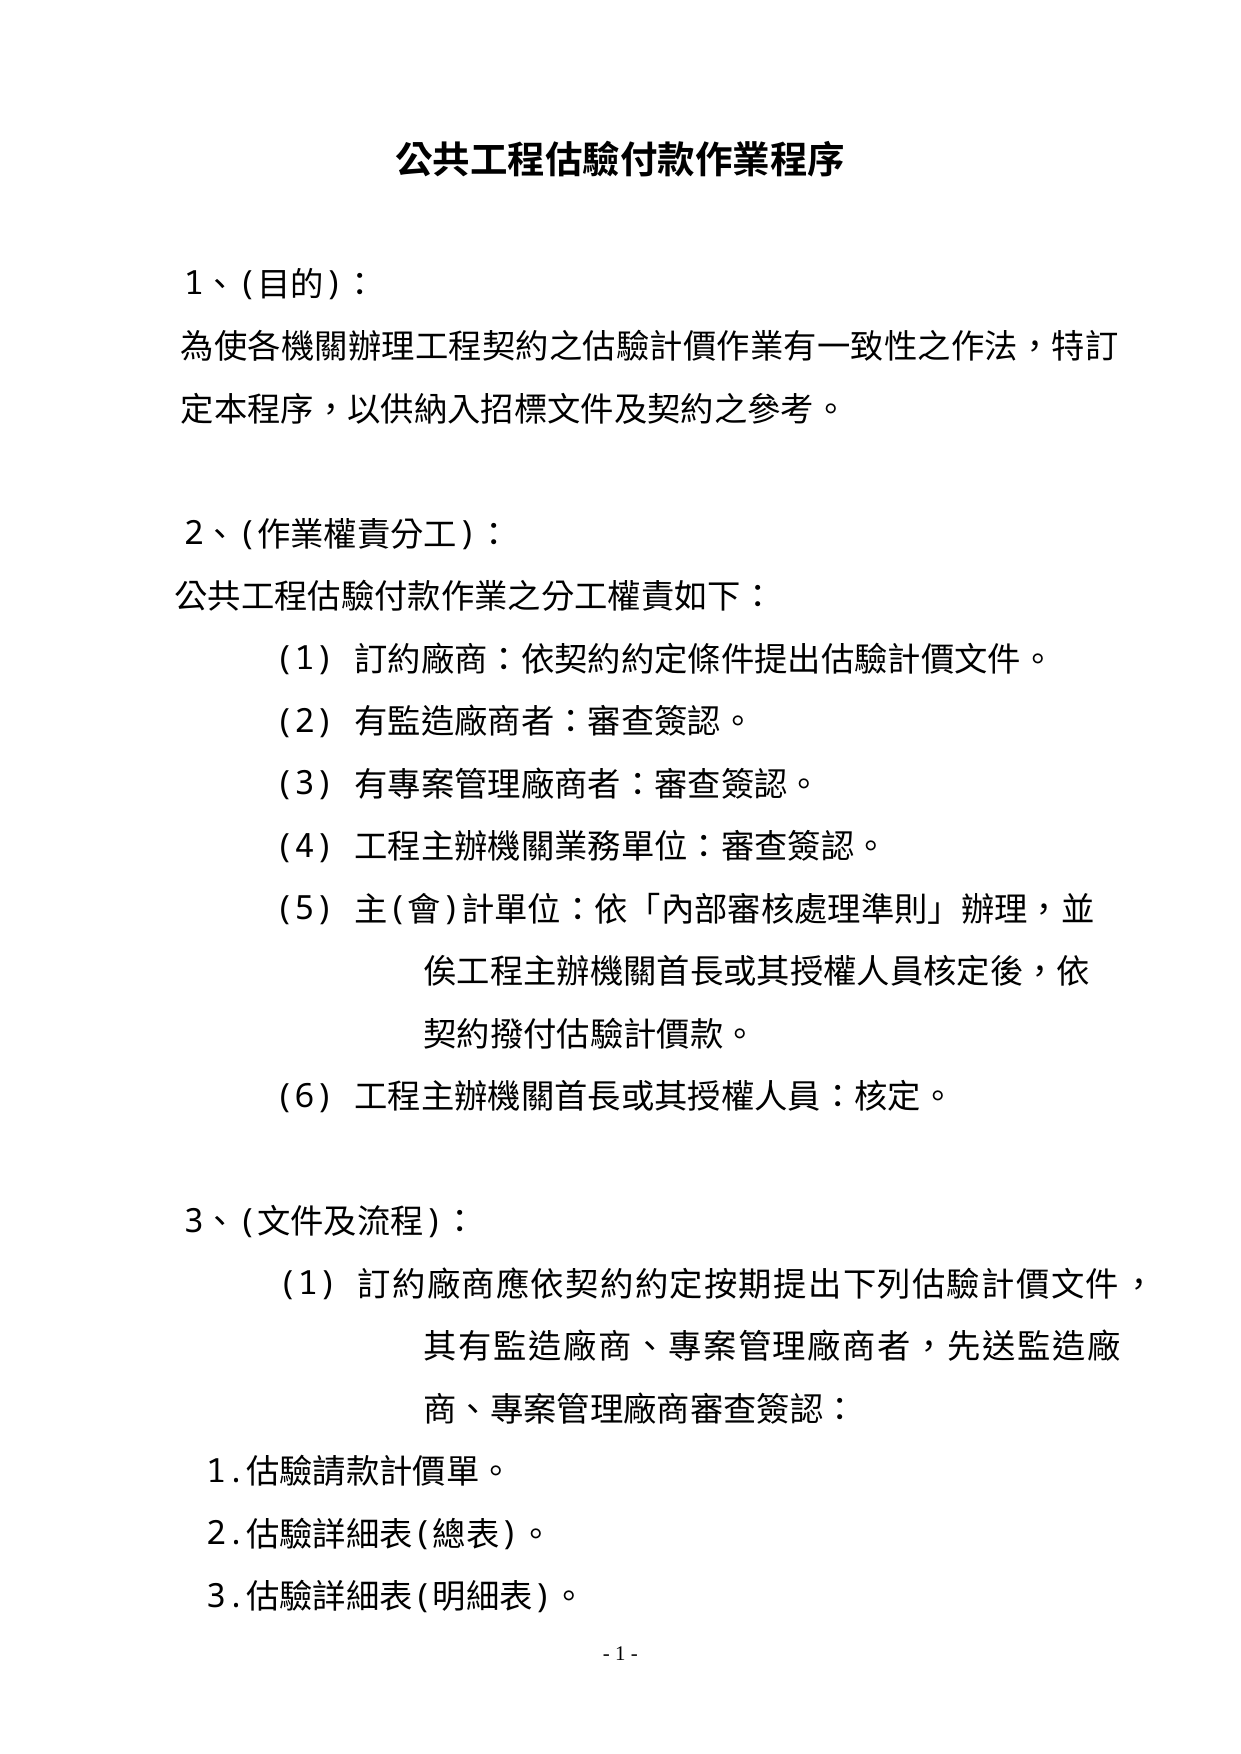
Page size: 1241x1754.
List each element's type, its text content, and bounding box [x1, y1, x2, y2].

list 有監造廠商者：審查簽認。 [274, 677, 1122, 740]
list (文件及流程)： [184, 1177, 1122, 1240]
list 有專案管理廠商者：審查簽認。 [274, 740, 1122, 802]
list 工程主辦機關業務單位：審查簽認。 [274, 802, 1122, 865]
list 訂約廠商：依契約約定條件提出估驗計價文件。 [274, 615, 1122, 677]
list 估驗詳細表(總表)。 [168, 1490, 1122, 1552]
list 主(會)計單位：依「內部審核處理準則」辦理，並俟工程主辦機關首長或其授權人員核定後，依契約撥付估驗計價款。 [274, 865, 1122, 1052]
text 公共工程估驗付款作業程序 [118, 115, 1122, 177]
list 估驗請款計價單。 [168, 1427, 1122, 1490]
list 估驗詳細表(明細表)。 [168, 1552, 1122, 1615]
list (作業權責分工)： [184, 490, 1122, 552]
list 訂約廠商應依契約約定按期提出下列估驗計價文件，其有監造廠商、專案管理廠商者，先送監造廠商、專案管理廠商審查簽認： [278, 1240, 1122, 1427]
list (目的)： [184, 240, 1122, 302]
text 公共工程估驗付款作業之分工權責如下： [174, 552, 1122, 615]
list 工程主辦機關首長或其授權人員：核定。 [274, 1052, 1122, 1115]
text 為使各機關辦理工程契約之估驗計價作業有一致性之作法，特訂定本程序，以供納入招標文件及契約之參考。 [181, 302, 1122, 427]
